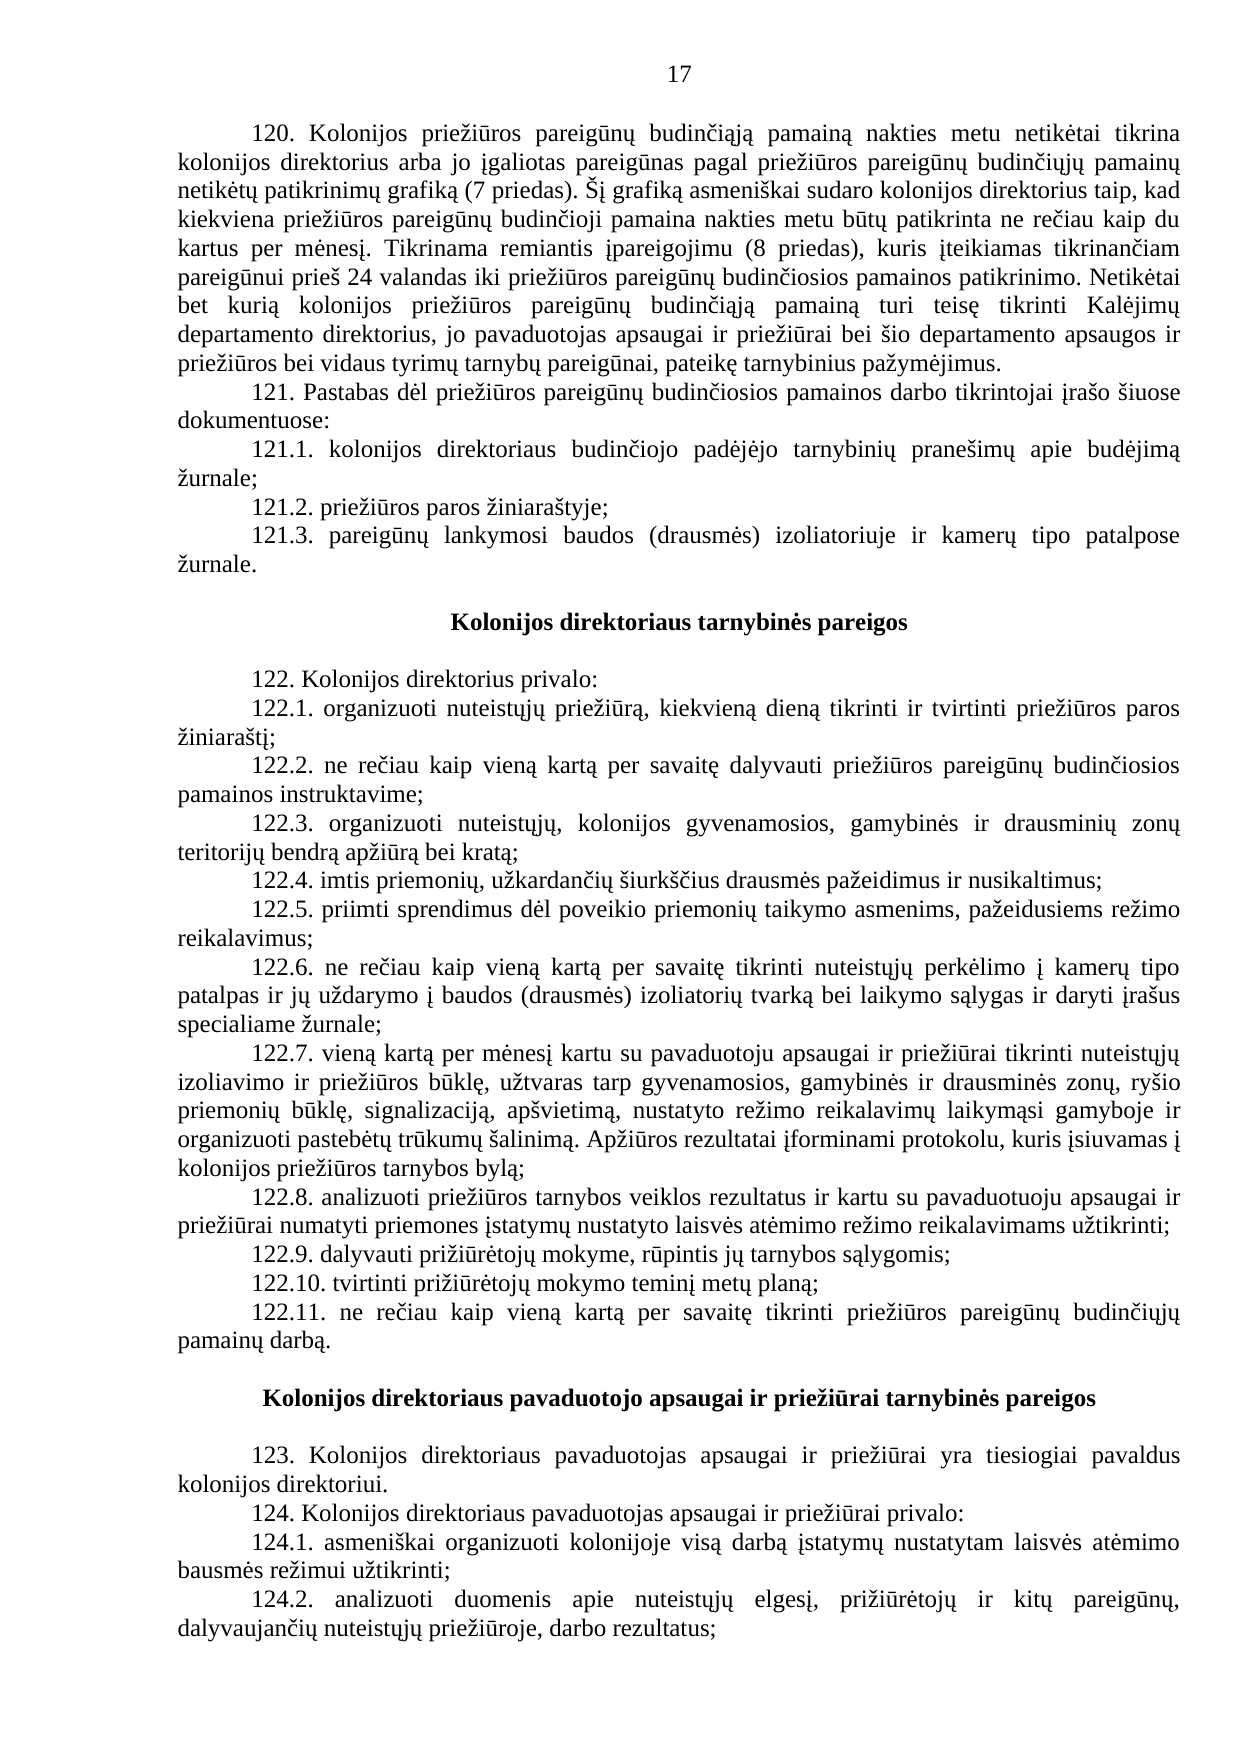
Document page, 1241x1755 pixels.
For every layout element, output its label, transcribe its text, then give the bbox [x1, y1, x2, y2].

text 122. Kolonijos direktorius privalo: [177, 664, 1181, 693]
text 121.3. pareigūnų lankymosi baudos (drausmės) izoliatoriuje ir kamerų tipo patalpose žurnale. [177, 521, 1181, 578]
text 121. Pastabas dėl priežiūros pareigūnų budinčiosios pamainos darbo tikrintojai įrašo šiuose dokumentuose: [177, 377, 1181, 434]
text 122.8. analizuoti priežiūros tarnybos veiklos rezultatus ir kartu su pavaduotuoju apsaugai ir priežiūrai numatyti priemones įstatymų nustatyto laisvės atėmimo režimo reikalavimams užtikrinti; [177, 1182, 1181, 1239]
text 122.4. imtis priemonių, užkardančių šiurkščius drausmės pažeidimus ir nusikaltimus; [177, 866, 1181, 894]
text 122.11. ne rečiau kaip vieną kartą per savaitę tikrinti priežiūros pareigūnų budinčiųjų pamainų darbą. [177, 1297, 1181, 1354]
text 124.2. analizuoti duomenis apie nuteistųjų elgesį, prižiūrėtojų ir kitų pareigūnų, dalyvaujančių nuteistųjų priežiūroje, darbo rezultatus; [177, 1584, 1181, 1642]
text 122.3. organizuoti nuteistųjų, kolonijos gyvenamosios, gamybinės ir drausminių zonų teritorijų bendrą apžiūrą bei kratą; [177, 808, 1181, 866]
text 120. Kolonijos priežiūros pareigūnų budinčiąją pamainą nakties metu netikėtai tikrina kolonijos direktorius arba jo įgaliotas pareigūnas pagal priežiūros pareigūnų budinčiųjų pamainų netikėtų patikrinimų grafiką (7 priedas). Šį grafiką asmeniškai sudaro kolonijos direktorius taip, kad kiekviena priežiūros pareigūnų budinčioji pamaina nakties metu būtų patikrinta ne rečiau kaip du kartus per mėnesį. Tikrinama remiantis įpareigojimu (8 priedas), kuris įteikiamas tikrinančiam pareigūnui prieš 24 valandas iki priežiūros pareigūnų budinčiosios pamainos patikrinimo. Netikėtai bet kurią kolonijos priežiūros pareigūnų budinčiąją pamainą turi teisę tikrinti Kalėjimų departamento direktorius, jo pavaduotojas apsaugai ir priežiūrai bei šio departamento apsaugos ir priežiūros bei vidaus tyrimų tarnybų pareigūnai, pateikę tarnybinius pažymėjimus. [177, 118, 1181, 377]
text 122.7. vieną kartą per mėnesį kartu su pavaduotoju apsaugai ir priežiūrai tikrinti nuteistųjų izoliavimo ir priežiūros būklę, užtvaras tarp gyvenamosios, gamybinės ir drausminės zonų, ryšio priemonių būklę, signalizaciją, apšvietimą, nustatyto režimo reikalavimų laikymąsi gamyboje ir organizuoti pastebėtų trūkumų šalinimą. Apžiūros rezultatai įforminami protokolu, kuris įsiuvamas į kolonijos priežiūros tarnybos bylą; [177, 1038, 1181, 1182]
text 124.1. asmeniškai organizuoti kolonijoje visą darbą įstatymų nustatytam laisvės atėmimo bausmės režimui užtikrinti; [177, 1527, 1181, 1584]
text 122.9. dalyvauti prižiūrėtojų mokyme, rūpintis jų tarnybos sąlygomis; [177, 1239, 1181, 1268]
text Kolonijos direktoriaus tarnybinės pareigos [177, 607, 1181, 636]
text 121.1. kolonijos direktoriaus budinčiojo padėjėjo tarnybinių pranešimų apie budėjimą žurnale; [177, 434, 1181, 492]
text 122.2. ne rečiau kaip vieną kartą per savaitę dalyvauti priežiūros pareigūnų budinčiosios pamainos instruktavime; [177, 751, 1181, 808]
text 122.6. ne rečiau kaip vieną kartą per savaitę tikrinti nuteistųjų perkėlimo į kamerų tipo patalpas ir jų uždarymo į baudos (drausmės) izoliatorių tvarką bei laikymo sąlygas ir daryti įrašus specialiame žurnale; [177, 952, 1181, 1038]
text 124. Kolonijos direktoriaus pavaduotojas apsaugai ir priežiūrai privalo: [177, 1498, 1181, 1527]
text 121.2. priežiūros paros žiniaraštyje; [177, 492, 1181, 521]
text 122.5. priimti sprendimus dėl poveikio priemonių taikymo asmenims, pažeidusiems režimo reikalavimus; [177, 894, 1181, 952]
text 122.10. tvirtinti prižiūrėtojų mokymo teminį metų planą; [177, 1268, 1181, 1297]
text Kolonijos direktoriaus pavaduotojo apsaugai ir priežiūrai tarnybinės pareigos [177, 1383, 1181, 1412]
text 123. Kolonijos direktoriaus pavaduotojas apsaugai ir priežiūrai yra tiesiogiai pavaldus kolonijos direktoriui. [177, 1441, 1181, 1498]
text 122.1. organizuoti nuteistųjų priežiūrą, kiekvieną dieną tikrinti ir tvirtinti priežiūros paros žiniaraštį; [177, 693, 1181, 751]
